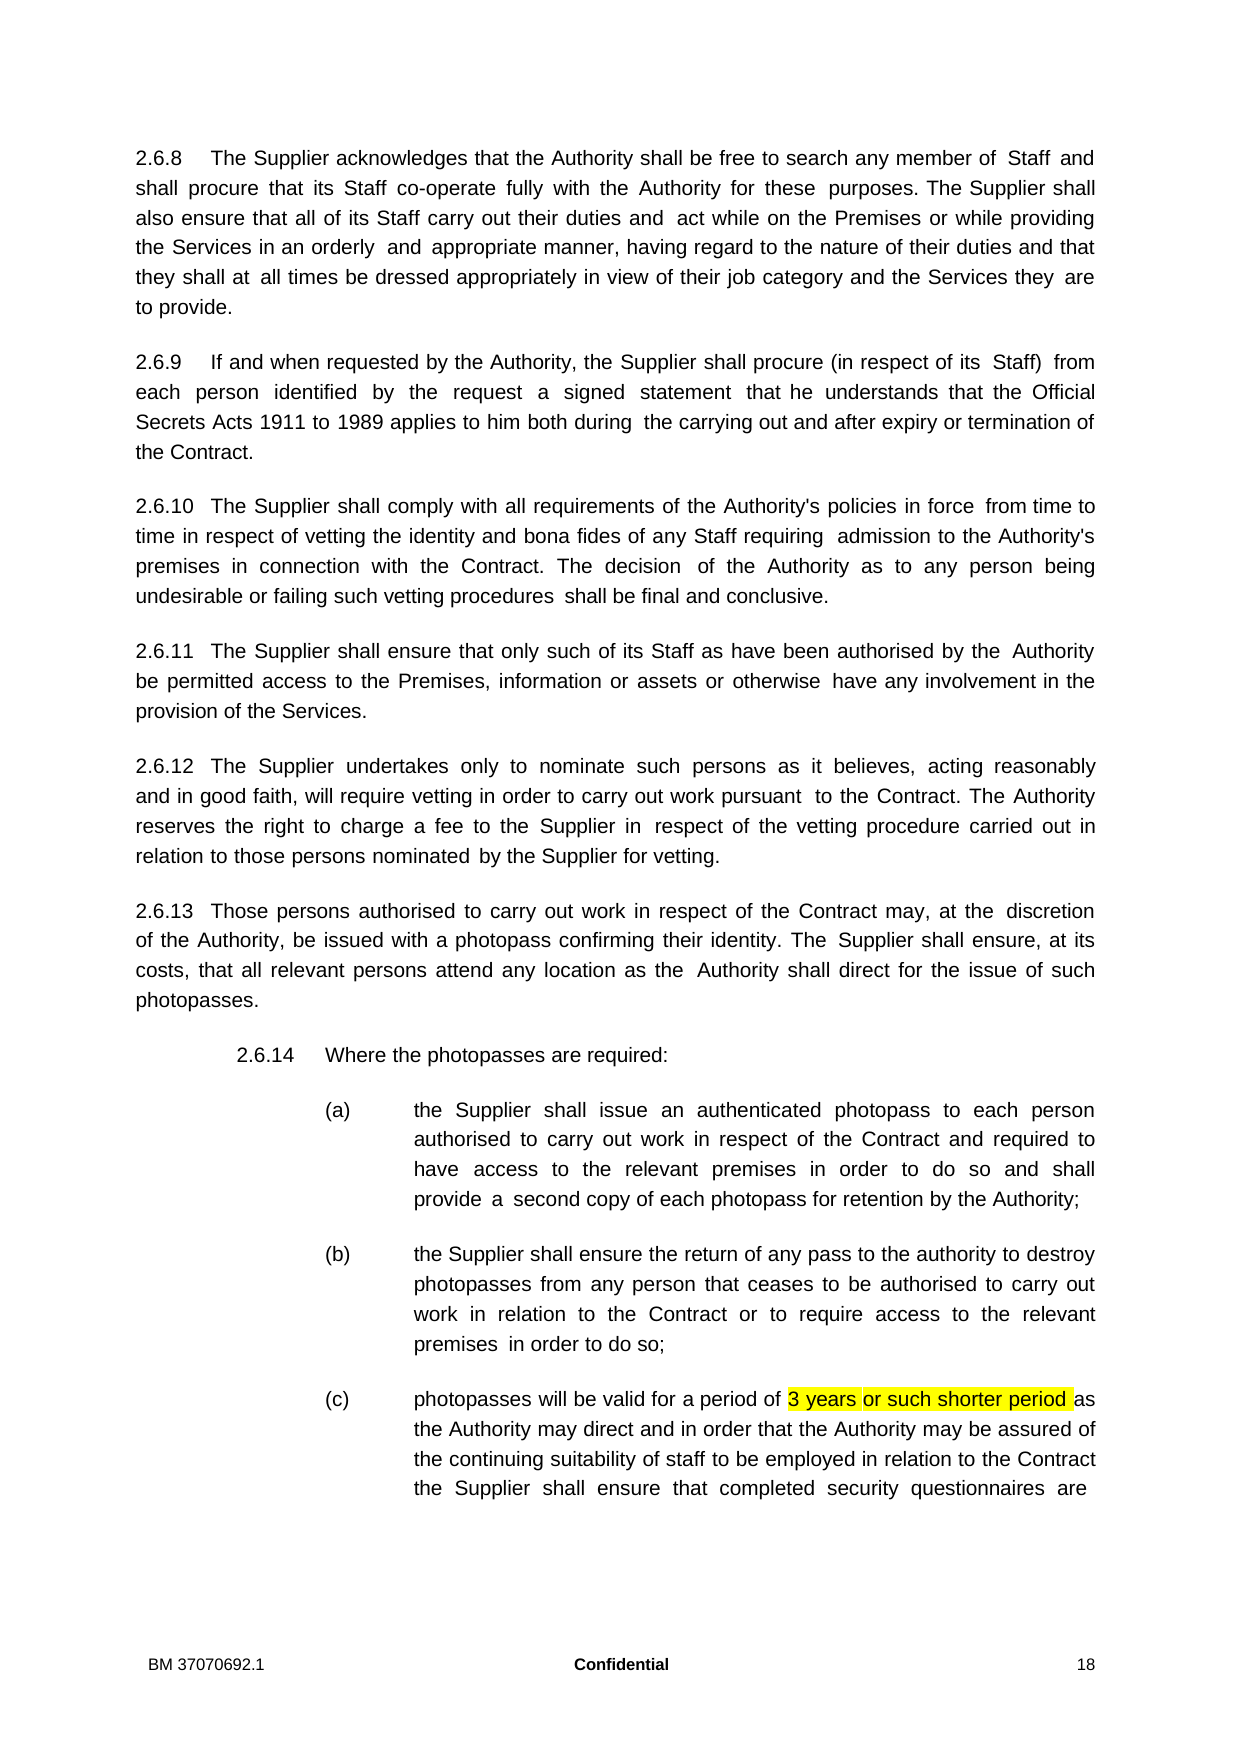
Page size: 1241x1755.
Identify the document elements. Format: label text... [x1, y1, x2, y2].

list If and when requested by the Authority, the Supplier shall procure (in respect of its Staff) from each person identified by the request a signed statement that he understands that the Official Secrets Acts 1911 to 1989 applies to him both during the carrying out and after expiry or termination of the Contract. [135, 350, 1096, 463]
list The Supplier undertakes only to nominate such persons as it believes, acting reasonably and in good faith, will require vetting in order to carry out work pursuant to the Contract. The Authority reserves the right to charge a fee to the Supplier in respect of the vetting procedure carried out in relation to those persons nominated by the Supplier for vetting. [135, 754, 1096, 867]
list The Supplier acknowledges that the Authority shall be free to search any member of Staff and shall procure that its Staff co-operate fully with the Authority for these purposes. The Supplier shall also ensure that all of its Staff carry out their duties and act while on the Premises or while providing the Services in an orderly and appropriate manner, having regard to the nature of their duties and that they shall at all times be dressed appropriately in view of their job category and the Services they are to provide. [135, 146, 1096, 319]
list The Supplier shall comply with all requirements of the Authority's policies in force from time to time in respect of vetting the identity and bona fides of any Staff requiring admission to the Authority's premises in connection with the Contract. The decision of the Authority as to any person being undesirable or failing such vetting procedures shall be final and conclusive. [135, 494, 1096, 608]
list The Supplier shall ensure that only such of its Staff as have been authorised by the Authority be permitted access to the Premises, information or assets or otherwise have any involvement in the provision of the Services. [135, 639, 1095, 723]
list Where the photopasses are required: [236, 1043, 1107, 1067]
list Those persons authorised to carry out work in respect of the Contract may, at the discretion of the Authority, be issued with a photopass confirming their identity. The Supplier shall ensure, at its costs, that all relevant persons attend any location as the Authority shall direct for the issue of such photopasses. [135, 899, 1096, 1012]
list the Supplier shall issue an authenticated photopass to each person authorised to carry out work in respect of the Contract and required to have access to the relevant premises in order to do so and shall provide a second copy of each photopass for retention by the Authority; [325, 1097, 1095, 1211]
list photopasses will be valid for a period of 3 years or such shorter period as the Authority may direct and in order that the Authority may be assured of the continuing suitability of staff to be employed in relation to the Contract the Supplier shall ensure that completed security questionnaires are [325, 1387, 1096, 1500]
list the Supplier shall ensure the return of any pass to the authority to destroy photopasses from any person that ceases to be authorised to carry out work in relation to the Contract or to require access to the relevant premises in order to do so; [325, 1242, 1096, 1356]
